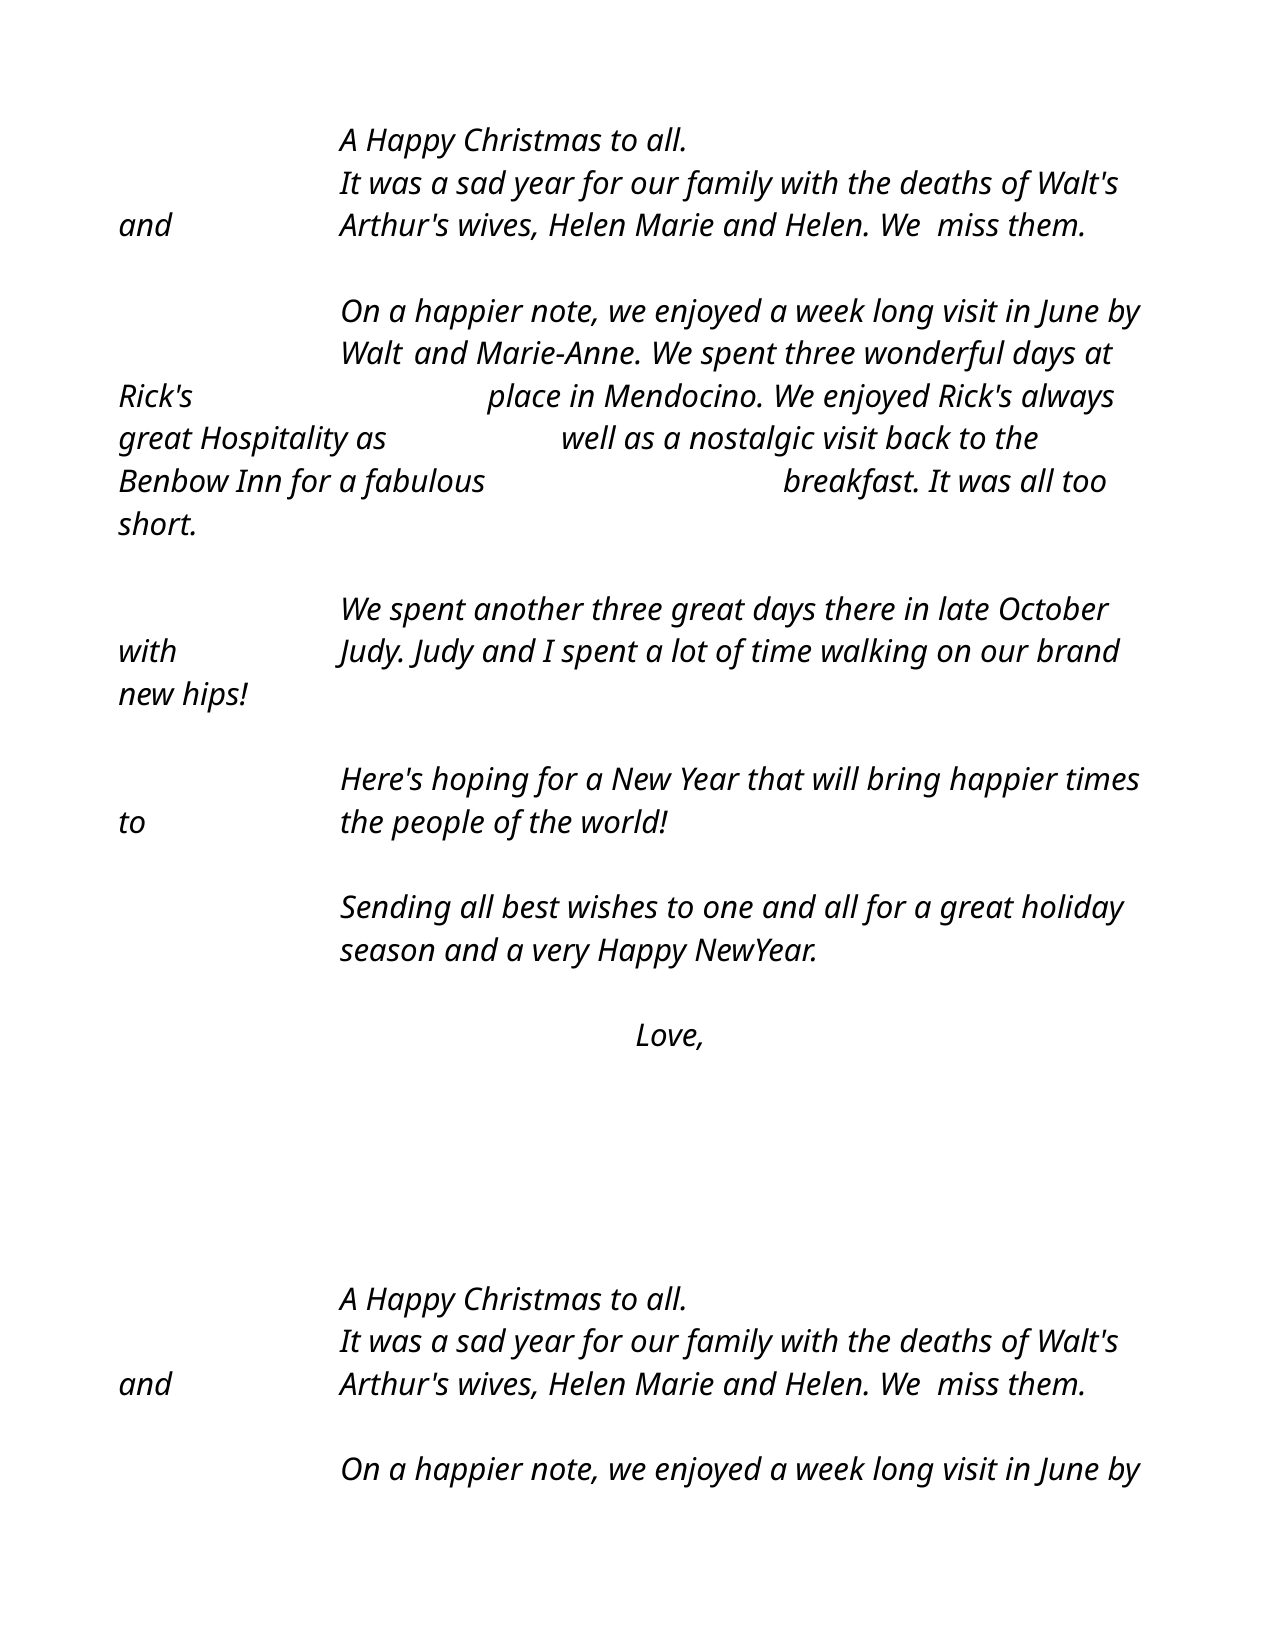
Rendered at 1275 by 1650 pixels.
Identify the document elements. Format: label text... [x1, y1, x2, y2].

text Love, [118, 1013, 1157, 1055]
text Sending all best wishes to one and all for a great holiday season and a very Happy NewYear. [118, 885, 1157, 970]
text We spent another three great days there in late October with Judy. Judy and I spent a lot of time walking on our brand new hips! [118, 587, 1157, 714]
text Here's hoping for a New Year that will bring happier times to the people of the world! [118, 757, 1157, 842]
text A Happy Christmas to all. [118, 118, 1157, 161]
text On a happier note, we enjoyed a week long visit in June by [118, 1447, 1157, 1490]
text It was a sad year for our family with the deaths of Walt's and Arthur's wives, Helen Marie and Helen. We miss them. [118, 161, 1157, 246]
text On a happier note, we enjoyed a week long visit in June by Walt and Marie-Anne. We spent three wonderful days at Rick's place in Mendocino. We enjoyed Rick's always great Hospitality as well as a nostalgic visit back to the Benbow Inn for a fabulous breakfast. It was all too short. [118, 288, 1157, 544]
text A Happy Christmas to all. [118, 1277, 1157, 1319]
text It was a sad year for our family with the deaths of Walt's and Arthur's wives, Helen Marie and Helen. We miss them. [118, 1319, 1157, 1405]
